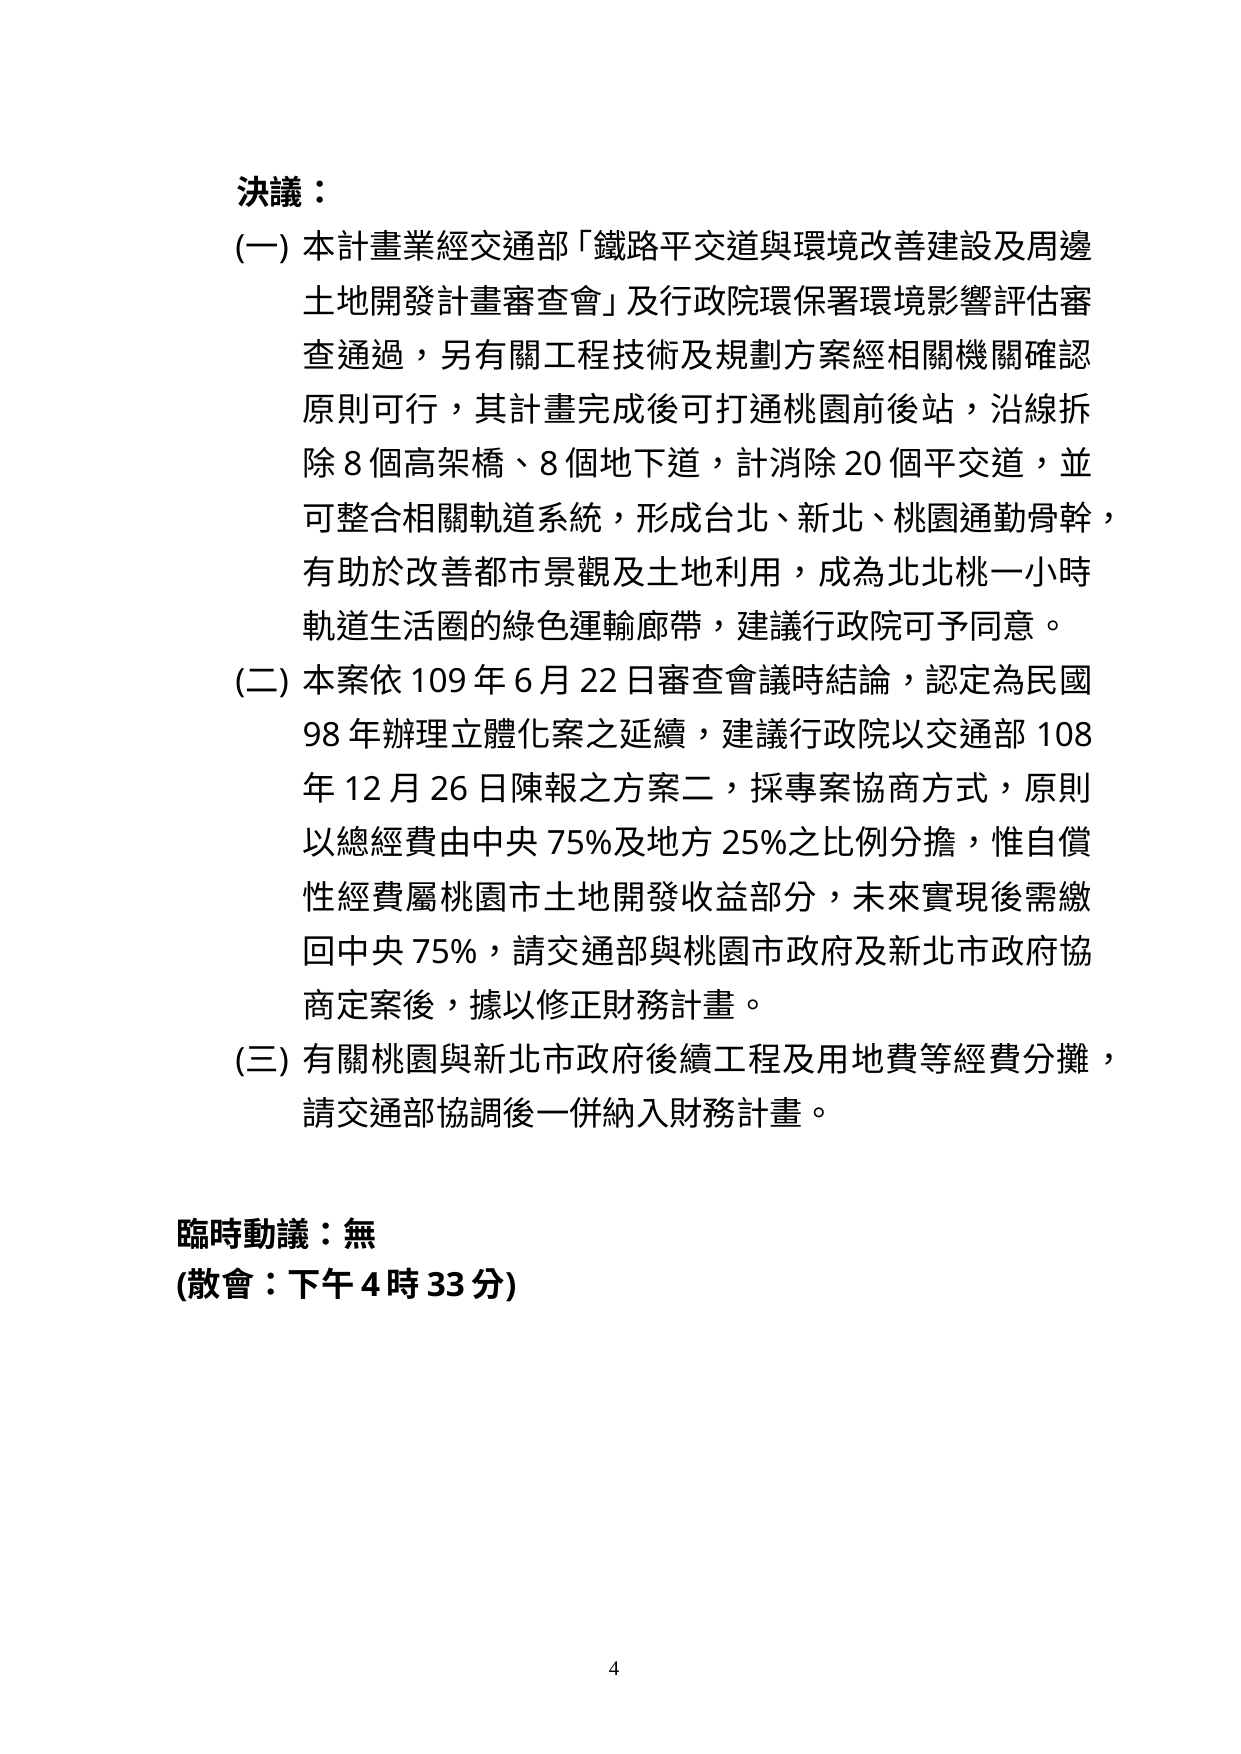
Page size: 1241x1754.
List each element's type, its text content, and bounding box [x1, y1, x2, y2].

list 有關桃園與新北市政府後續工程及用地費等經費分攤，請交通部協調後一併納入財務計畫。 [235, 1027, 1093, 1135]
text 臨時動議：無 [176, 1206, 1093, 1256]
text 決議： [236, 162, 1093, 214]
list 本計畫業經交通部「鐵路平交道與環境改善建設及周邊土地開發計畫審查會」及行政院環保署環境影響評估審查通過，另有關工程技術及規劃方案經相關機關確認原則可行，其計畫完成後可打通桃園前後站，沿線拆除8個高架橋、8個地下道，計消除20個平交道，並可整合相關軌道系統，形成台北、新北、桃園通勤骨幹，有助於改善都市景觀及土地利用，成為北北桃一小時軌道生活圈的綠色運輸廊帶，建議行政院可予同意。 [235, 214, 1093, 648]
text (散會：下午4時33分) [176, 1256, 1093, 1306]
list 本案依109年6月22日審查會議時結論，認定為民國98年辦理立體化案之延續，建議行政院以交通部108年12月26日陳報之方案二，採專案協商方式，原則以總經費由中央75%及地方25%之比例分擔，惟自償性經費屬桃園市土地開發收益部分，未來實現後需繳回中央75%，請交通部與桃園市政府及新北市政府協商定案後，據以修正財務計畫。 [235, 648, 1093, 1027]
